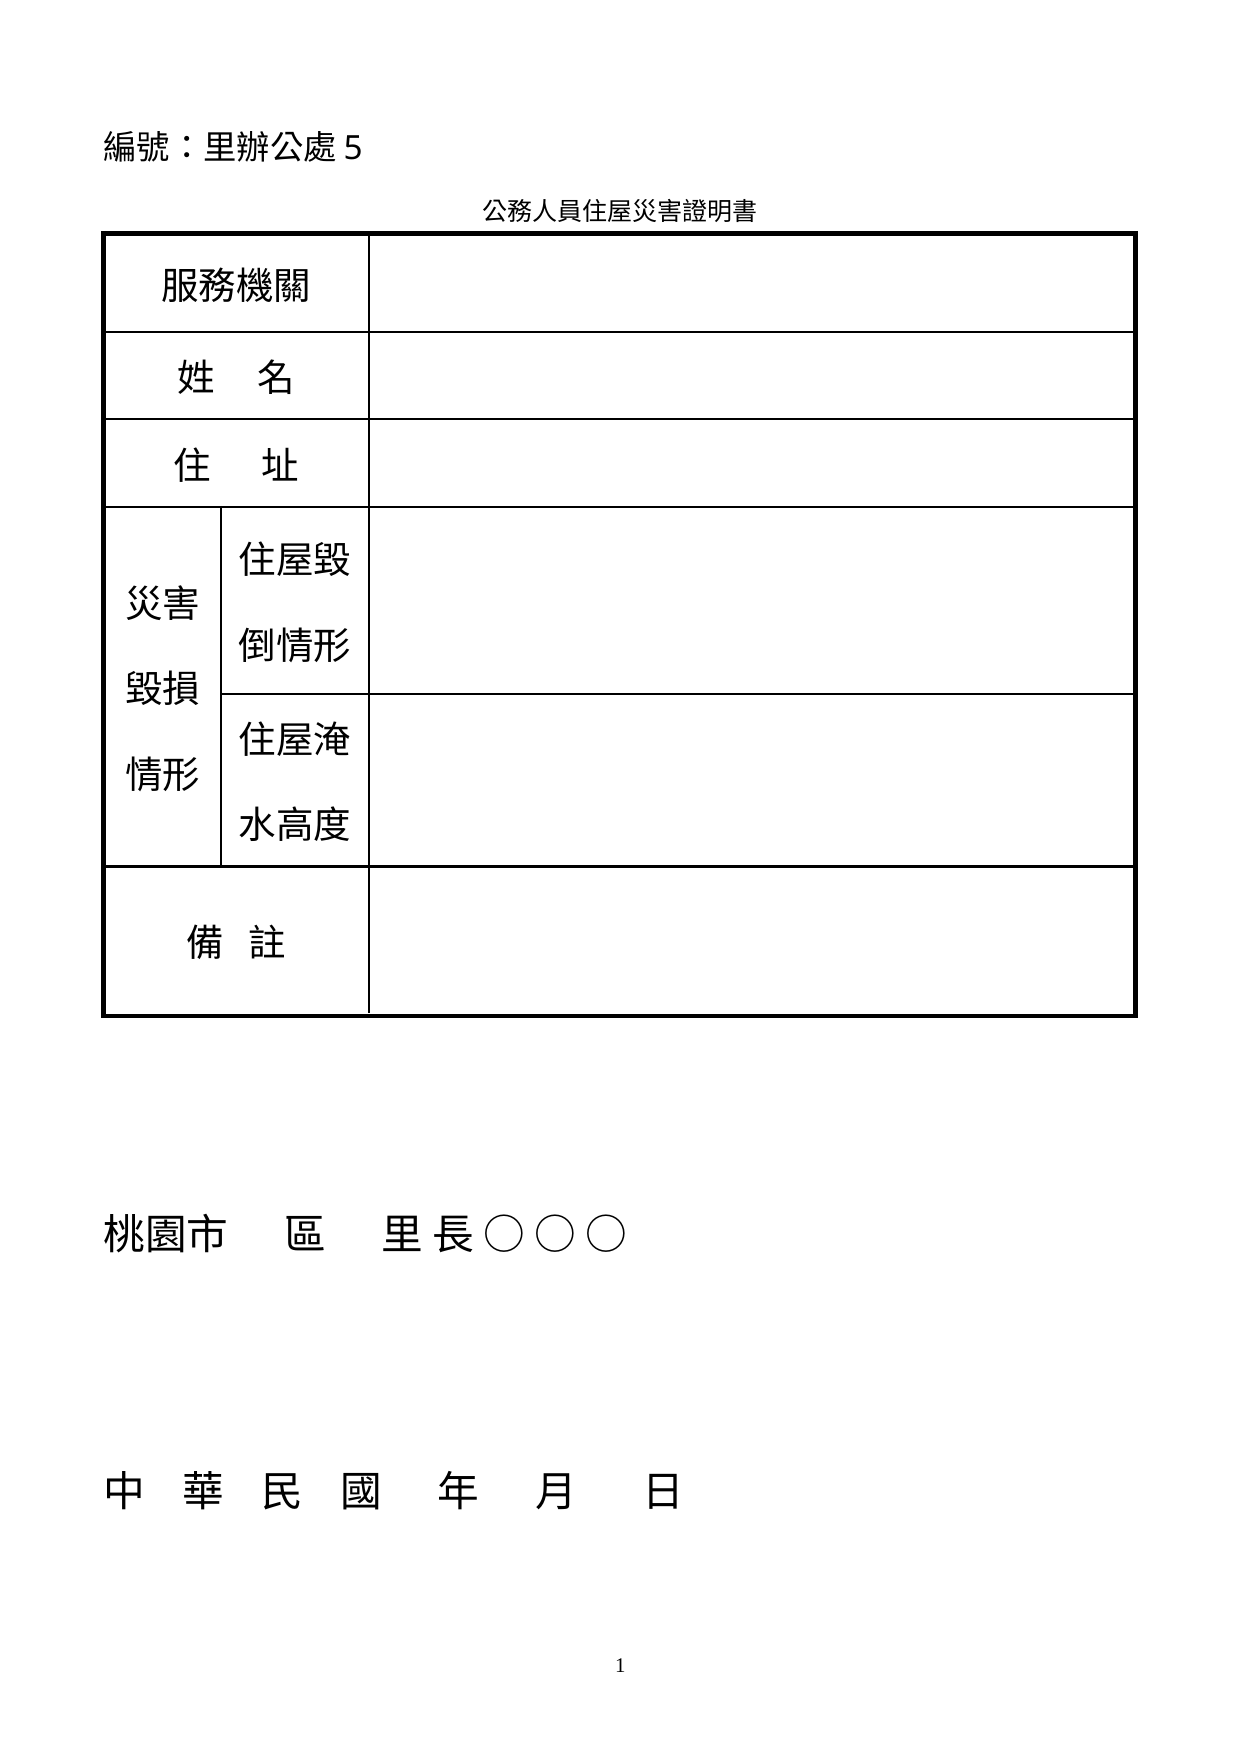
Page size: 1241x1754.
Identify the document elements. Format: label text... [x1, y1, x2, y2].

text 公務人員住屋災害證明書 [103, 188, 1137, 231]
table_cell 住 址 [106, 420, 368, 506]
table_cell 住屋毀倒情形 [222, 508, 368, 692]
table_cell 備 註 [106, 868, 368, 1013]
table_cell [370, 508, 1133, 692]
table_cell [370, 868, 1133, 1013]
table_cell [370, 695, 1133, 865]
table_cell [370, 333, 1133, 418]
text 編號：里辦公處5 [103, 103, 1137, 188]
text 桃園市 區 里 長 ○ ○ ○ [103, 1189, 1137, 1274]
table_cell 災害毀損情形 [106, 508, 220, 865]
table_header 服務機關 [106, 236, 368, 331]
table_cell [370, 420, 1133, 506]
table_header [370, 236, 1133, 331]
table_cell 住屋淹水高度 [222, 695, 368, 865]
table_cell 姓 名 [106, 333, 368, 418]
text 中 華 民 國 年 月 日 [103, 1445, 1137, 1531]
